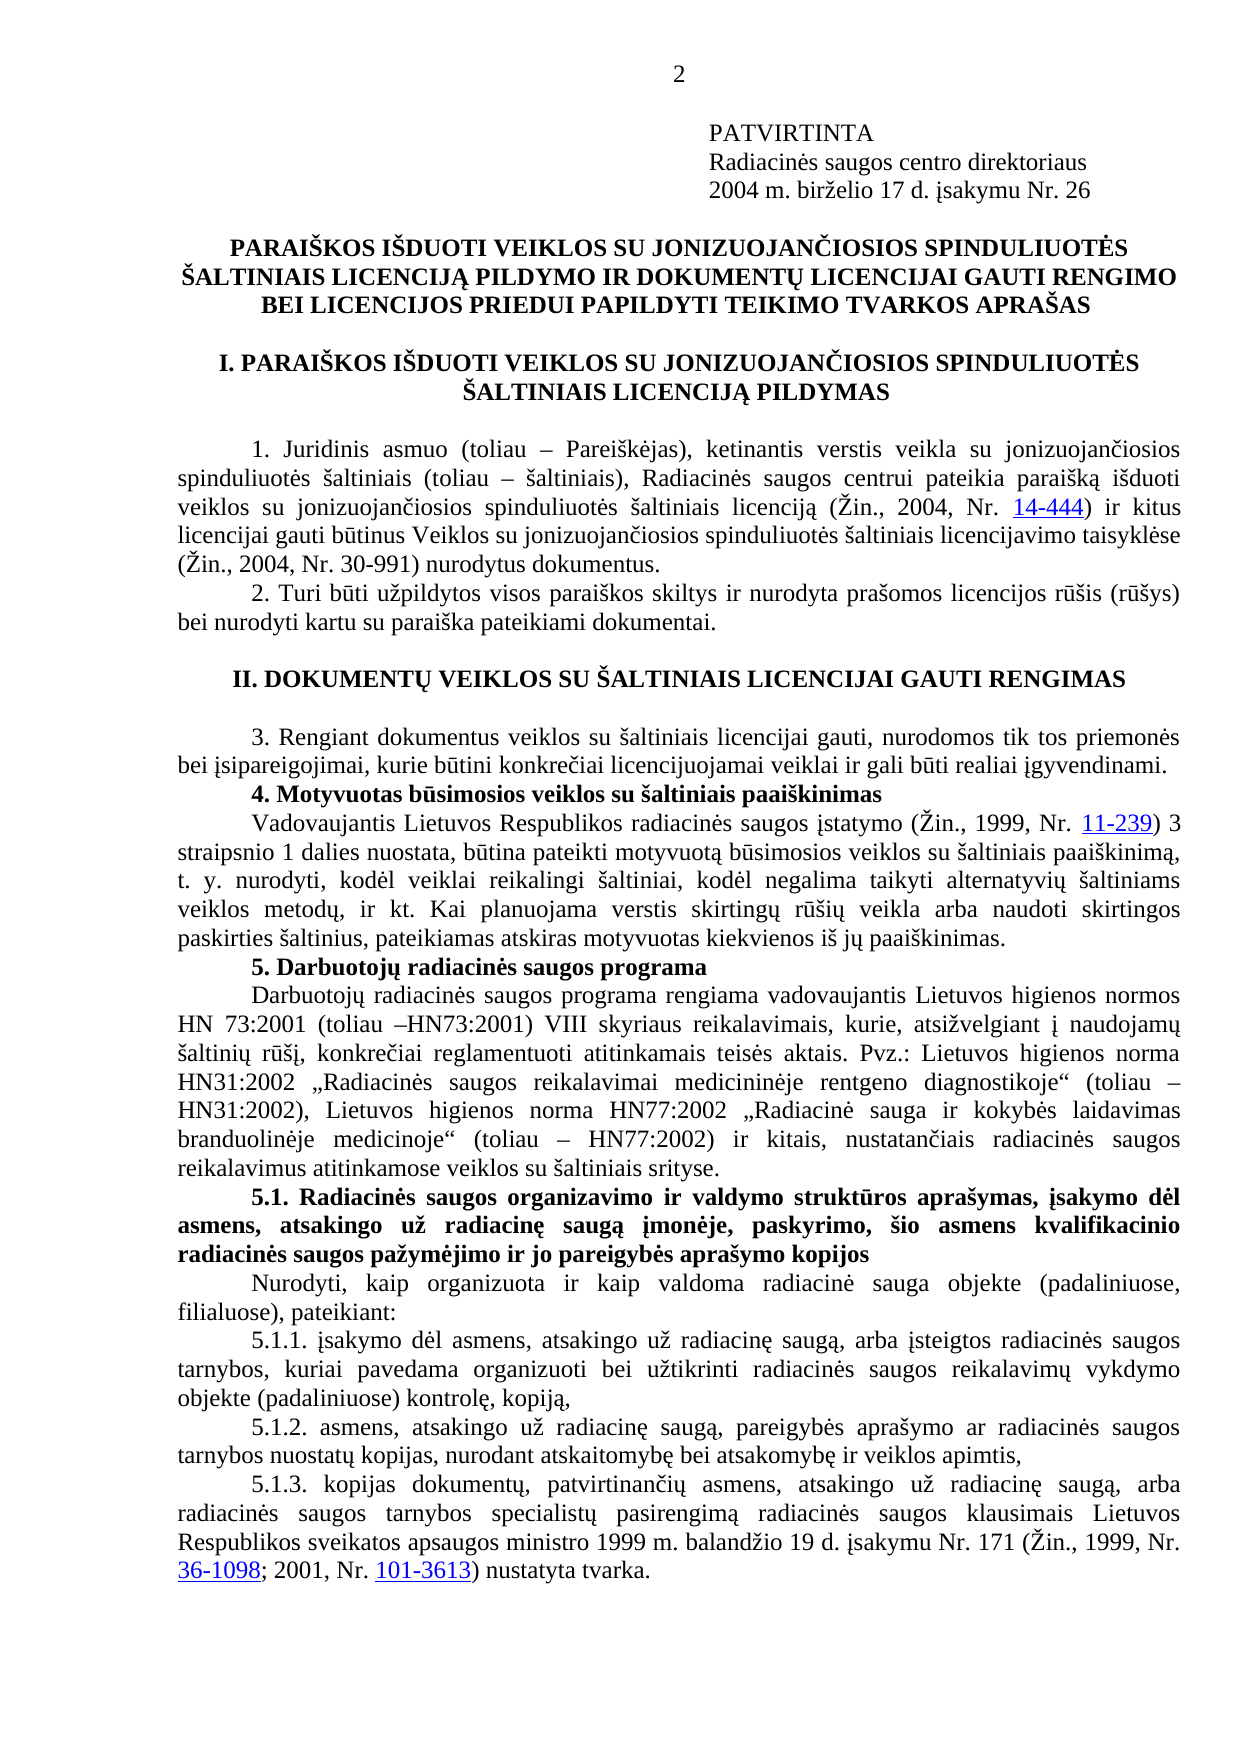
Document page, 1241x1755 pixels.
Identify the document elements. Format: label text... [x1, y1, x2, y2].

text 5. Darbuotojų radiacinės saugos programa [177, 952, 1181, 981]
text 2. Turi būti užpildytos visos paraiškos skiltys ir nurodyta prašomos licencijos rūšis (rūšys) bei nurodyti kartu su paraiška pateikiami dokumentai. [177, 578, 1181, 636]
text PATVIRTINTA [177, 118, 1181, 147]
text I. PARAIŠKOS IŠDUOTI VEIKLOS SU JONIZUOJANČIOSIOS SPINDULIUOTĖS ŠALTINIAIS LICENCIJĄ PILDYMAS [177, 348, 1181, 406]
text II. DOKUMENTŲ VEIKLOS SU ŠALTINIAIS LICENCIJAI GAUTI RENGIMAS [177, 664, 1181, 693]
text 5.1.2. asmens, atsakingo už radiacinę saugą, pareigybės aprašymo ar radiacinės saugos tarnybos nuostatų kopijas, nurodant atskaitomybę bei atsakomybę ir veiklos apimtis, [177, 1412, 1181, 1469]
text 3. Rengiant dokumentus veiklos su šaltiniais licencijai gauti, nurodomos tik tos priemonės bei įsipareigojimai, kurie būtini konkrečiai licencijuojamai veiklai ir gali būti realiai įgyvendinami. [177, 722, 1181, 779]
text Darbuotojų radiacinės saugos programa rengiama vadovaujantis Lietuvos higienos normos HN 73:2001 (toliau –HN73:2001) VIII skyriaus reikalavimais, kurie, atsižvelgiant į naudojamų šaltinių rūšį, konkrečiai reglamentuoti atitinkamais teisės aktais. Pvz.: Lietuvos higienos norma HN31:2002 „Radiacinės saugos reikalavimai medicininėje rentgeno diagnostikoje“ (toliau – HN31:2002), Lietuvos higienos norma HN77:2002 „Radiacinė sauga ir kokybės laidavimas branduolinėje medicinoje“ (toliau – HN77:2002) ir kitais, nustatančiais radiacinės saugos reikalavimus atitinkamose veiklos su šaltiniais srityse. [177, 981, 1181, 1182]
text 5.1. Radiacinės saugos organizavimo ir valdymo struktūros aprašymas, įsakymo dėl asmens, atsakingo už radiacinę saugą įmonėje, paskyrimo, šio asmens kvalifikacinio radiacinės saugos pažymėjimo ir jo pareigybės aprašymo kopijos [177, 1182, 1181, 1268]
text Radiacinės saugos centro direktoriaus [177, 147, 1181, 176]
text 2004 m. birželio 17 d. įsakymu Nr. 26 [177, 176, 1181, 204]
text 1. Juridinis asmuo (toliau – Pareiškėjas), ketinantis verstis veikla su jonizuojančiosios spinduliuotės šaltiniais (toliau – šaltiniais), Radiacinės saugos centrui pateikia paraišką išduoti veiklos su jonizuojančiosios spinduliuotės šaltiniais licenciją (Žin., 2004, Nr. 14-444) ir kitus licencijai gauti būtinus Veiklos su jonizuojančiosios spinduliuotės šaltiniais licencijavimo taisyklėse (Žin., 2004, Nr. 30-991) nurodytus dokumentus. [177, 434, 1181, 578]
text 5.1.1. įsakymo dėl asmens, atsakingo už radiacinę saugą, arba įsteigtos radiacinės saugos tarnybos, kuriai pavedama organizuoti bei užtikrinti radiacinės saugos reikalavimų vykdymo objekte (padaliniuose) kontrolę, kopiją, [177, 1326, 1181, 1412]
text 5.1.3. kopijas dokumentų, patvirtinančių asmens, atsakingo už radiacinę saugą, arba radiacinės saugos tarnybos specialistų pasirengimą radiacinės saugos klausimais Lietuvos Respublikos sveikatos apsaugos ministro 1999 m. balandžio 19 d. įsakymu Nr. 171 (Žin., 1999, Nr. 36-1098; 2001, Nr. 101-3613) nustatyta tvarka. [177, 1469, 1181, 1584]
text PARAIŠKOS IŠDUOTI VEIKLOS SU JONIZUOJANČIOSIOS SPINDULIUOTĖS ŠALTINIAIS LICENCIJĄ PILDYMO IR DOKUMENTŲ LICENCIJAI GAUTI RENGIMO BEI LICENCIJOS PRIEDUI PAPILDYTI TEIKIMO TVARKOS APRAŠAS [177, 233, 1181, 319]
text Nurodyti, kaip organizuota ir kaip valdoma radiacinė sauga objekte (padaliniuose, filialuose), pateikiant: [177, 1268, 1181, 1326]
text Vadovaujantis Lietuvos Respublikos radiacinės saugos įstatymo (Žin., 1999, Nr. 11-239) 3 straipsnio 1 dalies nuostata, būtina pateikti motyvuotą būsimosios veiklos su šaltiniais paaiškinimą, t. y. nurodyti, kodėl veiklai reikalingi šaltiniai, kodėl negalima taikyti alternatyvių šaltiniams veiklos metodų, ir kt. Kai planuojama verstis skirtingų rūšių veikla arba naudoti skirtingos paskirties šaltinius, pateikiamas atskiras motyvuotas kiekvienos iš jų paaiškinimas. [177, 808, 1181, 952]
text 4. Motyvuotas būsimosios veiklos su šaltiniais paaiškinimas [177, 779, 1181, 808]
